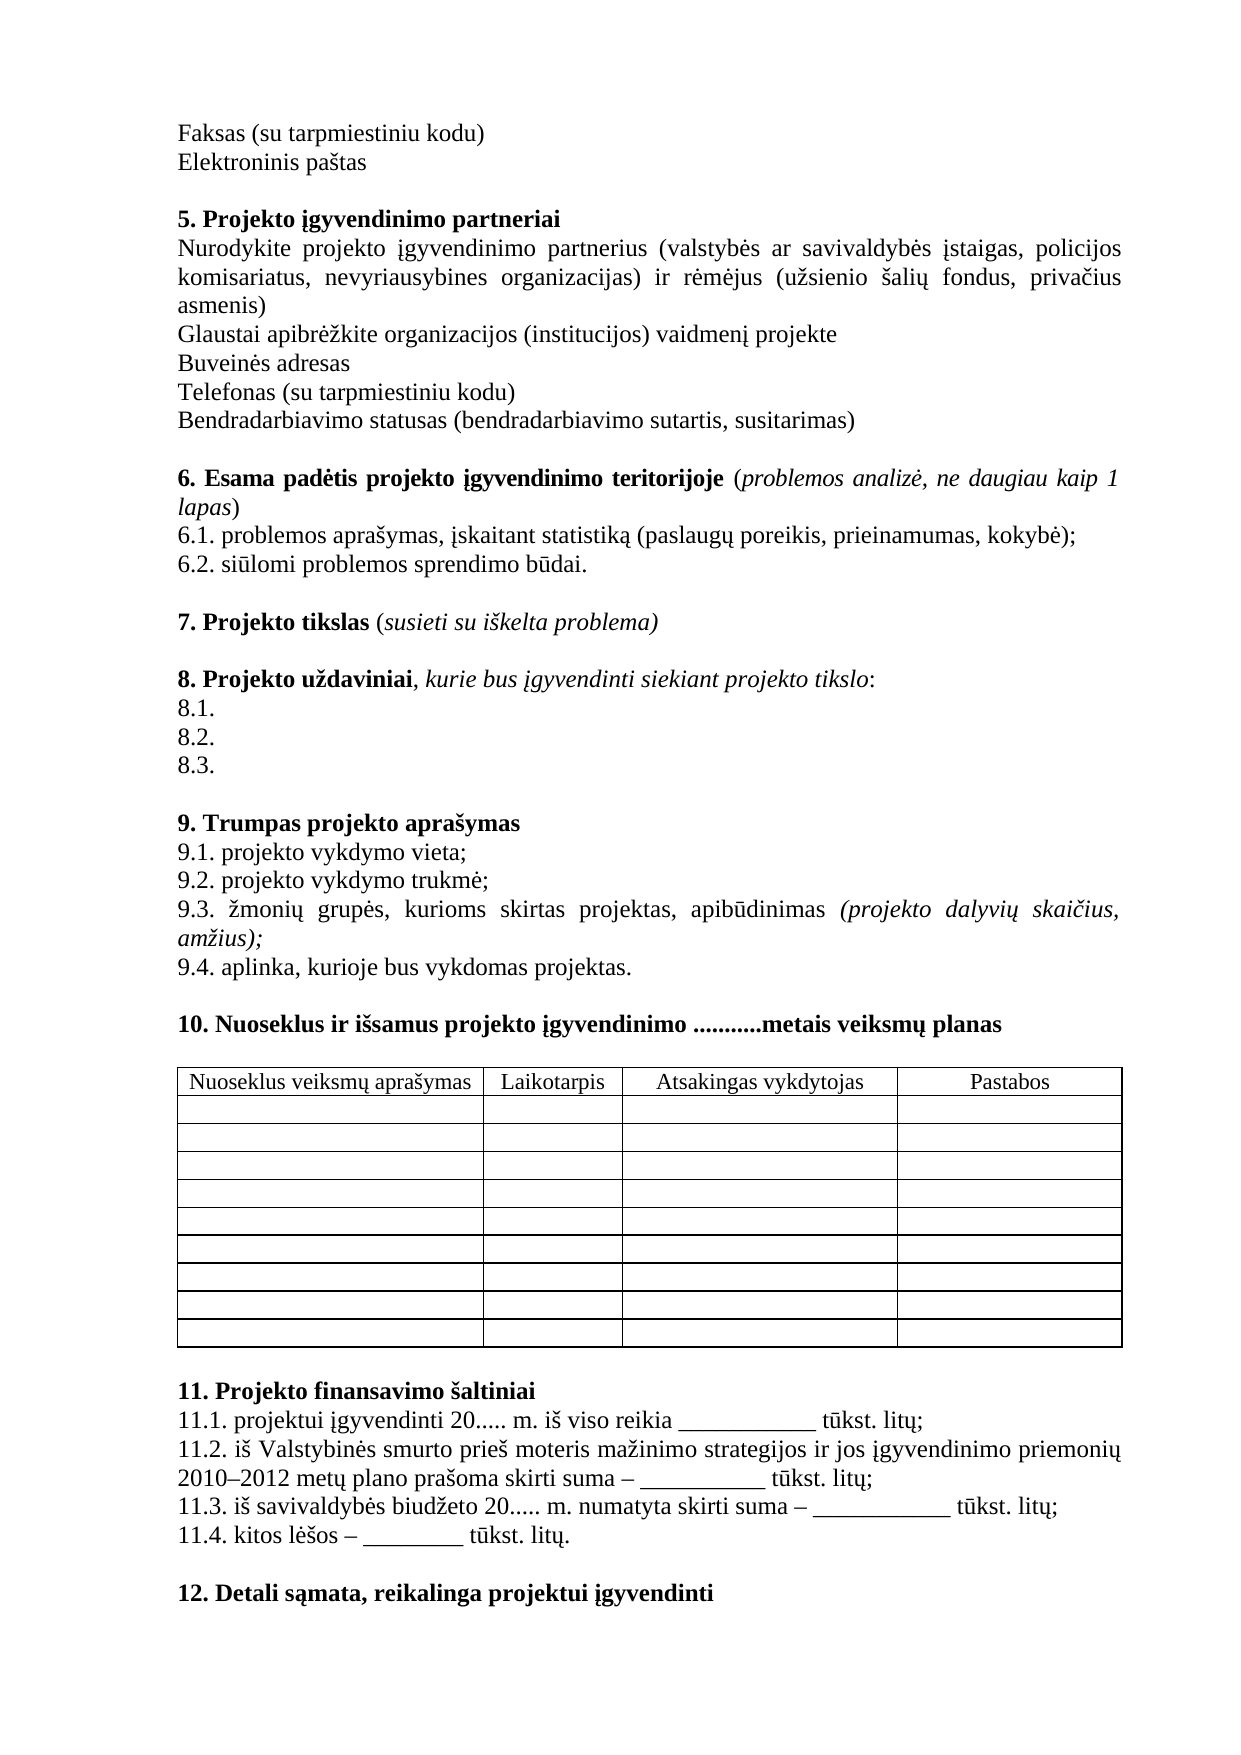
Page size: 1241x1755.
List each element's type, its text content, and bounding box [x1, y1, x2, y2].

table_cell [178, 1236, 483, 1262]
table_cell [484, 1264, 622, 1290]
table_cell [898, 1264, 1121, 1290]
text 8.1. [177, 693, 1122, 722]
table_cell [623, 1096, 897, 1123]
text 7. Projekto tikslas (susieti su iškelta problema) [177, 607, 1122, 636]
table_cell [178, 1096, 483, 1123]
text Faksas (su tarpmiestiniu kodu) [177, 118, 1122, 147]
text 11.2. iš Valstybinės smurto prieš moteris mažinimo strategijos ir jos įgyvendinimo priemonių 2010–2012 metų plano prašoma skirti suma – __________ tūkst. litų; [177, 1434, 1122, 1491]
text 8.3. [177, 751, 1122, 779]
table_cell [484, 1320, 622, 1346]
table_cell [898, 1292, 1121, 1318]
text 12. Detali sąmata, reikalinga projektui įgyvendinti [177, 1578, 1122, 1606]
table_cell [623, 1208, 897, 1234]
text 11.3. iš savivaldybės biudžeto 20..... m. numatyta skirti suma – ___________ tūkst. litų; [177, 1491, 1122, 1520]
table_cell [178, 1208, 483, 1234]
table_cell [178, 1292, 483, 1318]
table_cell [623, 1292, 897, 1318]
table_cell [623, 1236, 897, 1262]
table_cell [178, 1180, 483, 1206]
table_cell [484, 1124, 622, 1151]
table_header Pastabos [898, 1068, 1121, 1095]
table_header Laikotarpis [484, 1068, 622, 1095]
text 6.2. siūlomi problemos sprendimo būdai. [177, 549, 1122, 578]
table_header Atsakingas vykdytojas [623, 1068, 897, 1095]
table_cell [484, 1180, 622, 1206]
text 9.3. žmonių grupės, kurioms skirtas projektas, apibūdinimas (projekto dalyvių skaičius, amžius); [177, 894, 1122, 952]
text 9.4. aplinka, kurioje bus vykdomas projektas. [177, 952, 1122, 981]
table_cell [484, 1208, 622, 1234]
table_cell [898, 1152, 1121, 1178]
text 8. Projekto uždaviniai, kurie bus įgyvendinti siekiant projekto tikslo: [177, 664, 1122, 693]
table_cell [623, 1264, 897, 1290]
table_cell [898, 1320, 1121, 1346]
table_cell [898, 1208, 1121, 1234]
table_cell [484, 1096, 622, 1123]
table_cell [484, 1236, 622, 1262]
table_cell [898, 1096, 1121, 1123]
text Elektroninis paštas [177, 147, 1122, 176]
text 9.2. projekto vykdymo trukmė; [177, 866, 1122, 894]
text 6. Esama padėtis projekto įgyvendinimo teritorijoje (problemos analizė, ne daugiau kaip 1 lapas) [177, 463, 1122, 521]
table_cell [484, 1152, 622, 1178]
text Bendradarbiavimo statusas (bendradarbiavimo sutartis, susitarimas) [177, 406, 1122, 434]
table_cell [898, 1180, 1121, 1206]
text 11. Projekto finansavimo šaltiniai [177, 1376, 1122, 1405]
table_cell [623, 1124, 897, 1151]
table_cell [898, 1236, 1121, 1262]
text 11.1. projektui įgyvendinti 20..... m. iš viso reikia ___________ tūkst. litų; [177, 1405, 1122, 1434]
table_cell [178, 1320, 483, 1346]
text 6.1. problemos aprašymas, įskaitant statistiką (paslaugų poreikis, prieinamumas, kokybė); [177, 521, 1122, 549]
text 5. Projekto įgyvendinimo partneriai [177, 204, 1122, 233]
text Glaustai apibrėžkite organizacijos (institucijos) vaidmenį projekte [177, 319, 1122, 348]
text 8.2. [177, 722, 1122, 751]
text 9. Trumpas projekto aprašymas [177, 808, 1122, 837]
table_cell [178, 1152, 483, 1178]
table_cell [623, 1180, 897, 1206]
text 11.4. kitos lėšos – ________ tūkst. litų. [177, 1520, 1122, 1549]
table_cell [623, 1320, 897, 1346]
text Buveinės adresas [177, 348, 1122, 377]
table_cell [178, 1124, 483, 1151]
text 9.1. projekto vykdymo vieta; [177, 837, 1122, 866]
text 10. Nuoseklus ir išsamus projekto įgyvendinimo ...........metais veiksmų planas [177, 1009, 1122, 1038]
table_cell [623, 1152, 897, 1178]
text Nurodykite projekto įgyvendinimo partnerius (valstybės ar savivaldybės įstaigas, policijos komisariatus, nevyriausybines organizacijas) ir rėmėjus (užsienio šalių fondus, privačius asmenis) [177, 233, 1122, 319]
text Telefonas (su tarpmiestiniu kodu) [177, 377, 1122, 406]
table_cell [178, 1264, 483, 1290]
table_header Nuoseklus veiksmų aprašymas [178, 1068, 483, 1095]
table_cell [484, 1292, 622, 1318]
table_cell [898, 1124, 1121, 1151]
